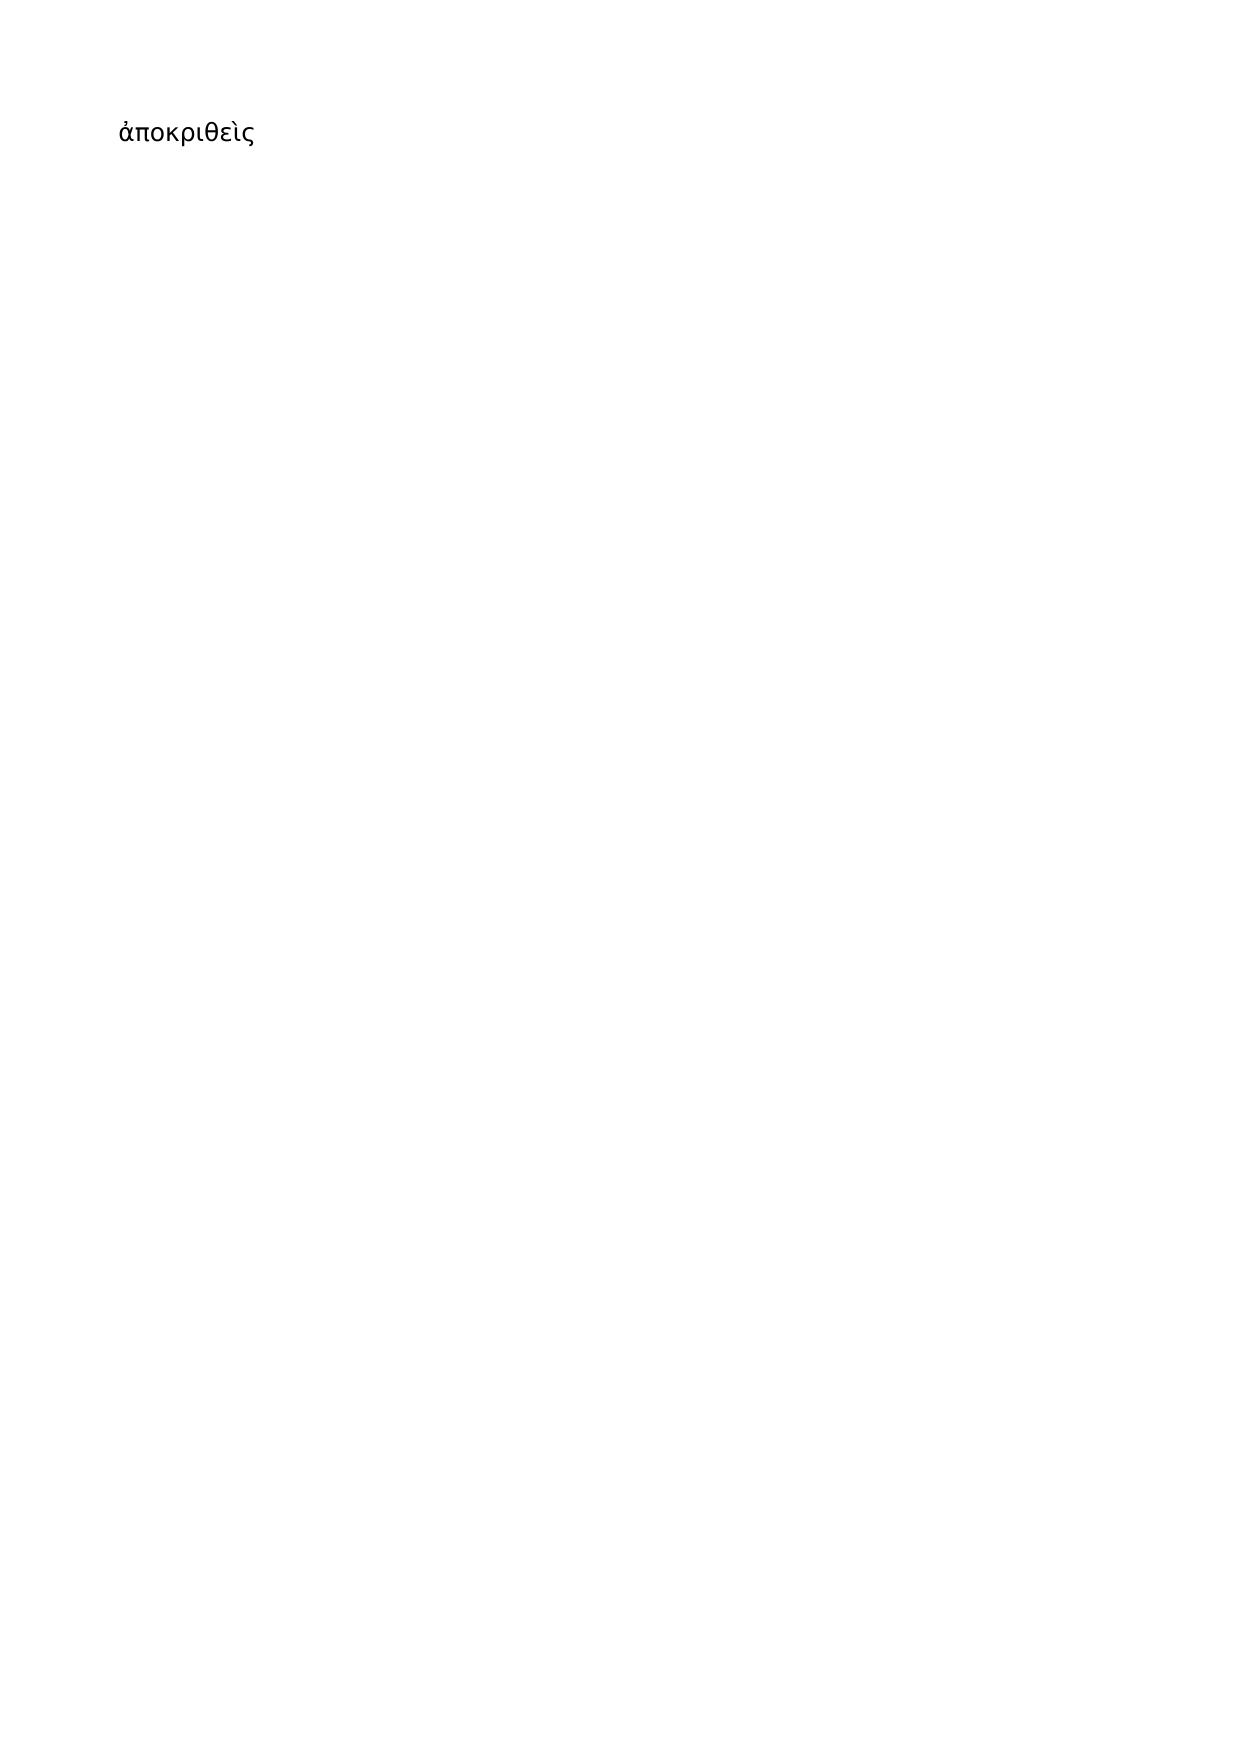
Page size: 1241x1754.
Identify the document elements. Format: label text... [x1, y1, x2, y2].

text ἀποκριθεὶς [118, 118, 1122, 147]
